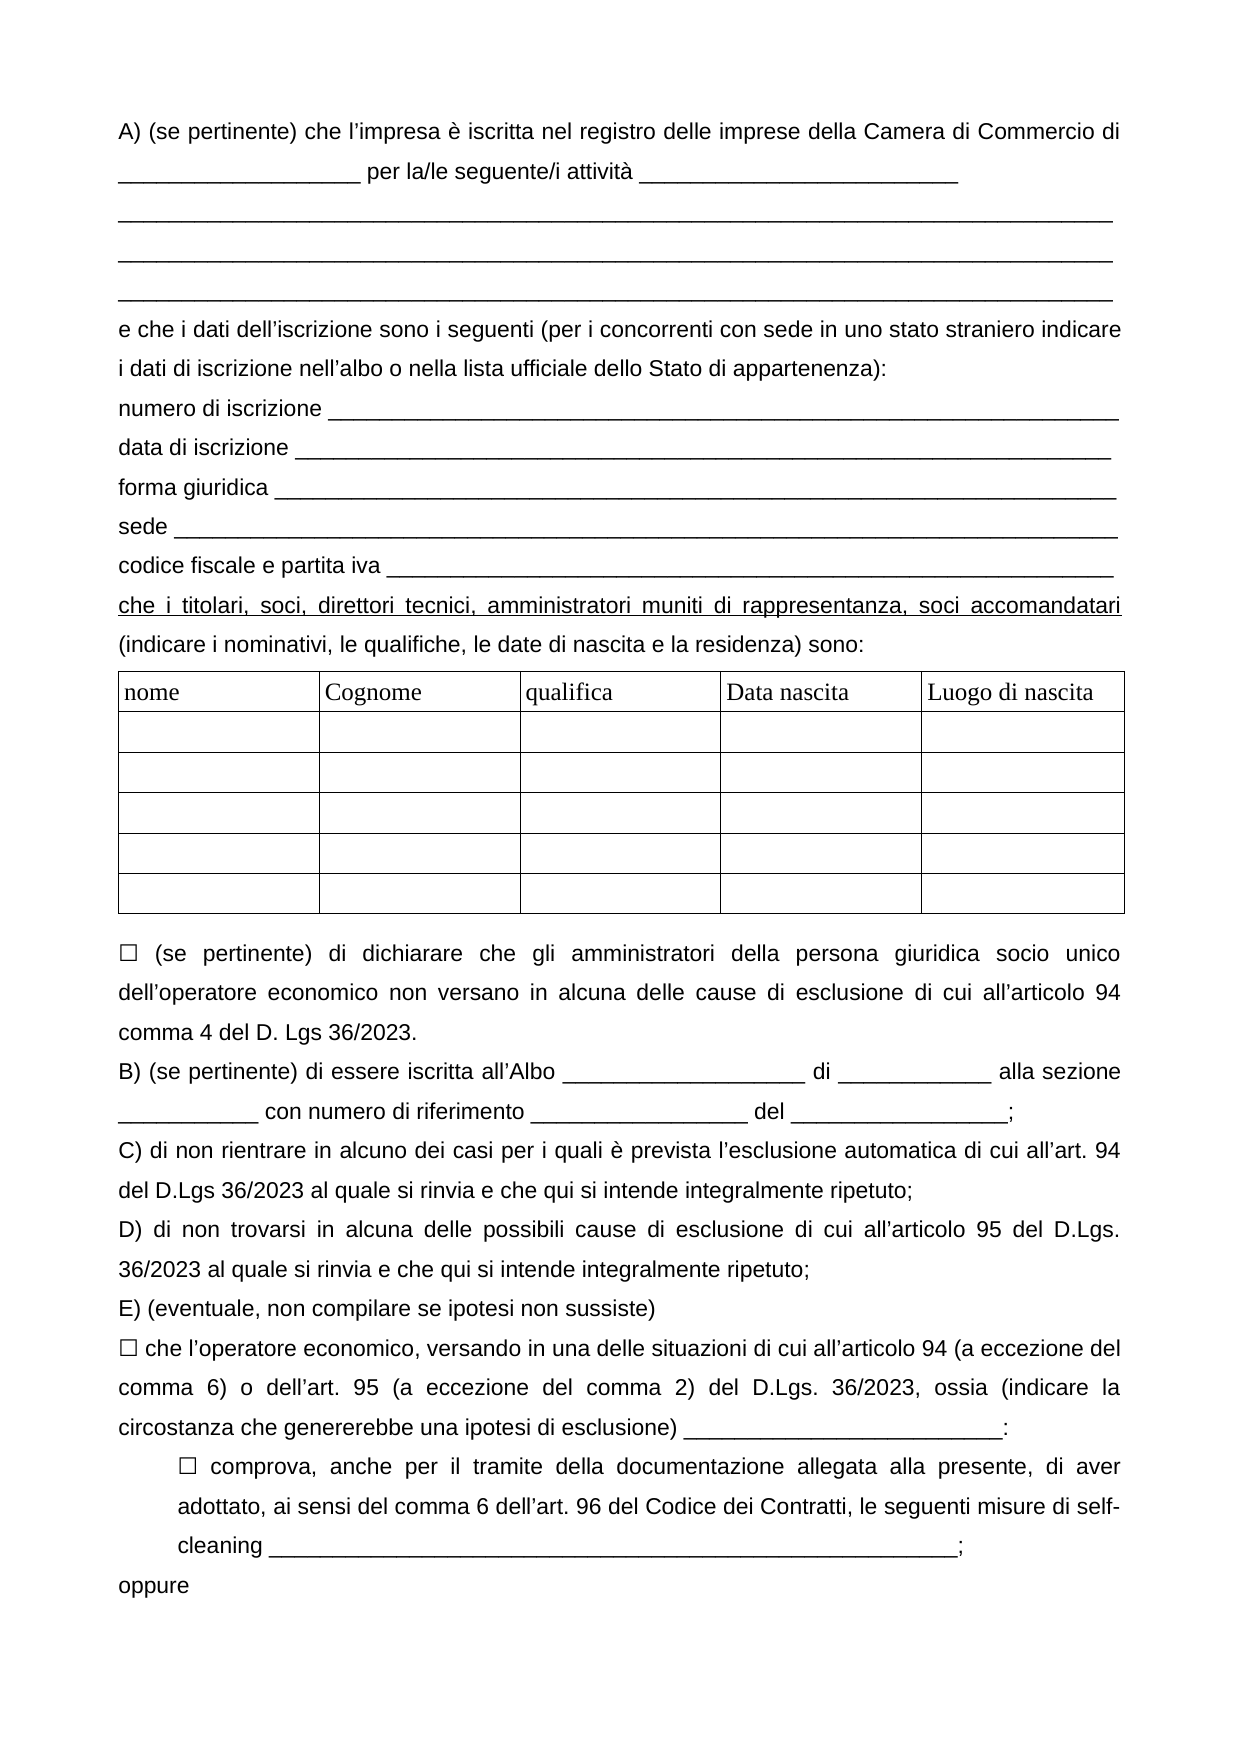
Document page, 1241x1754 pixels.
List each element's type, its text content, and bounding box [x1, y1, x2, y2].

text __________________________________________________________________________________________________________________________________________________________________________________________________________________________________________ [118, 197, 1122, 302]
table_cell [922, 793, 1124, 832]
text forma giuridica __________________________________________________________________ [118, 473, 1122, 500]
text B) (se pertinente) di essere iscritta all’Albo ___________________ di ____________ alla sezione ___________ con numero di riferimento _________________ del _________________; [118, 1058, 1122, 1124]
table_cell [721, 793, 921, 832]
text numero di iscrizione ______________________________________________________________ [118, 394, 1122, 421]
table_cell [119, 834, 319, 873]
text ☐ comprova, anche per il tramite della documentazione allegata alla presente, di aver adottato, ai sensi del comma 6 dell’art. 96 del Codice dei Contratti, le seguenti misure di self-cleaning ______________________________________________________; [177, 1453, 1122, 1558]
table_header qualifica [521, 672, 720, 711]
table_cell [721, 834, 921, 873]
table_cell [320, 712, 520, 752]
table_cell [721, 712, 921, 752]
text e che i dati dell’iscrizione sono i seguenti (per i concorrenti con sede in uno stato straniero indicare i dati di iscrizione nell’albo o nella lista ufficiale dello Stato di appartenenza): [118, 316, 1122, 381]
table_cell [521, 874, 720, 913]
text C) di non rientrare in alcuno dei casi per i quali è prevista l’esclusione automatica di cui all’art. 94 del D.Lgs 36/2023 al quale si rinvia e che qui si intende integralmente ripetuto; [118, 1137, 1122, 1203]
table_cell [521, 753, 720, 792]
table_cell [320, 834, 520, 873]
table_cell [521, 793, 720, 832]
text data di iscrizione ________________________________________________________________ [118, 434, 1122, 460]
text D) di non trovarsi in alcuna delle possibili cause di esclusione di cui all’articolo 95 del D.Lgs. 36/2023 al quale si rinvia e che qui si intende integralmente ripetuto; [118, 1216, 1122, 1282]
table_cell [320, 753, 520, 792]
table_cell [721, 874, 921, 913]
table_cell [119, 712, 319, 752]
table_header Data nascita [721, 672, 921, 711]
text E) (eventuale, non compilare se ipotesi non sussiste) [118, 1295, 1122, 1322]
table_cell [521, 712, 720, 752]
table_cell [119, 874, 319, 913]
table_cell [922, 712, 1124, 752]
table_header Cognome [320, 672, 520, 711]
table_cell [922, 834, 1124, 873]
table_cell [922, 753, 1124, 792]
table_cell [320, 874, 520, 913]
text (indicare i nominativi, le qualifiche, le date di nascita e la residenza) sono: [118, 616, 1122, 658]
table_cell [320, 793, 520, 832]
table_cell [721, 753, 921, 792]
text che i titolari, soci, direttori tecnici, amministratori muniti di rappresentanza, soci accomandatari [118, 592, 1122, 615]
text oppure [118, 1572, 1122, 1598]
text sede __________________________________________________________________________ [118, 513, 1122, 539]
table_cell [119, 753, 319, 792]
text A) (se pertinente) che l’impresa è iscritta nel registro delle imprese della Camera di Commercio di ___________________ per la/le seguente/i attività _________________________ [118, 118, 1122, 184]
text codice fiscale e partita iva _________________________________________________________ [118, 552, 1122, 579]
text ☐ che l’operatore economico, versando in una delle situazioni di cui all’articolo 94 (a eccezione del comma 6) o dell’art. 95 (a eccezione del comma 2) del D.Lgs. 36/2023, ossia (indicare la circostanza che genererebbe una ipotesi di esclusione) _________________________: [118, 1335, 1122, 1440]
table_cell [119, 793, 319, 832]
text ☐ (se pertinente) di dichiarare che gli amministratori della persona giuridica socio unico dell’operatore economico non versano in alcuna delle cause di esclusione di cui all’articolo 94 comma 4 del D. Lgs 36/2023. [118, 940, 1122, 1045]
table_cell [922, 874, 1124, 913]
table_header nome [119, 672, 319, 711]
table_header Luogo di nascita [922, 672, 1124, 711]
table_cell [521, 834, 720, 873]
